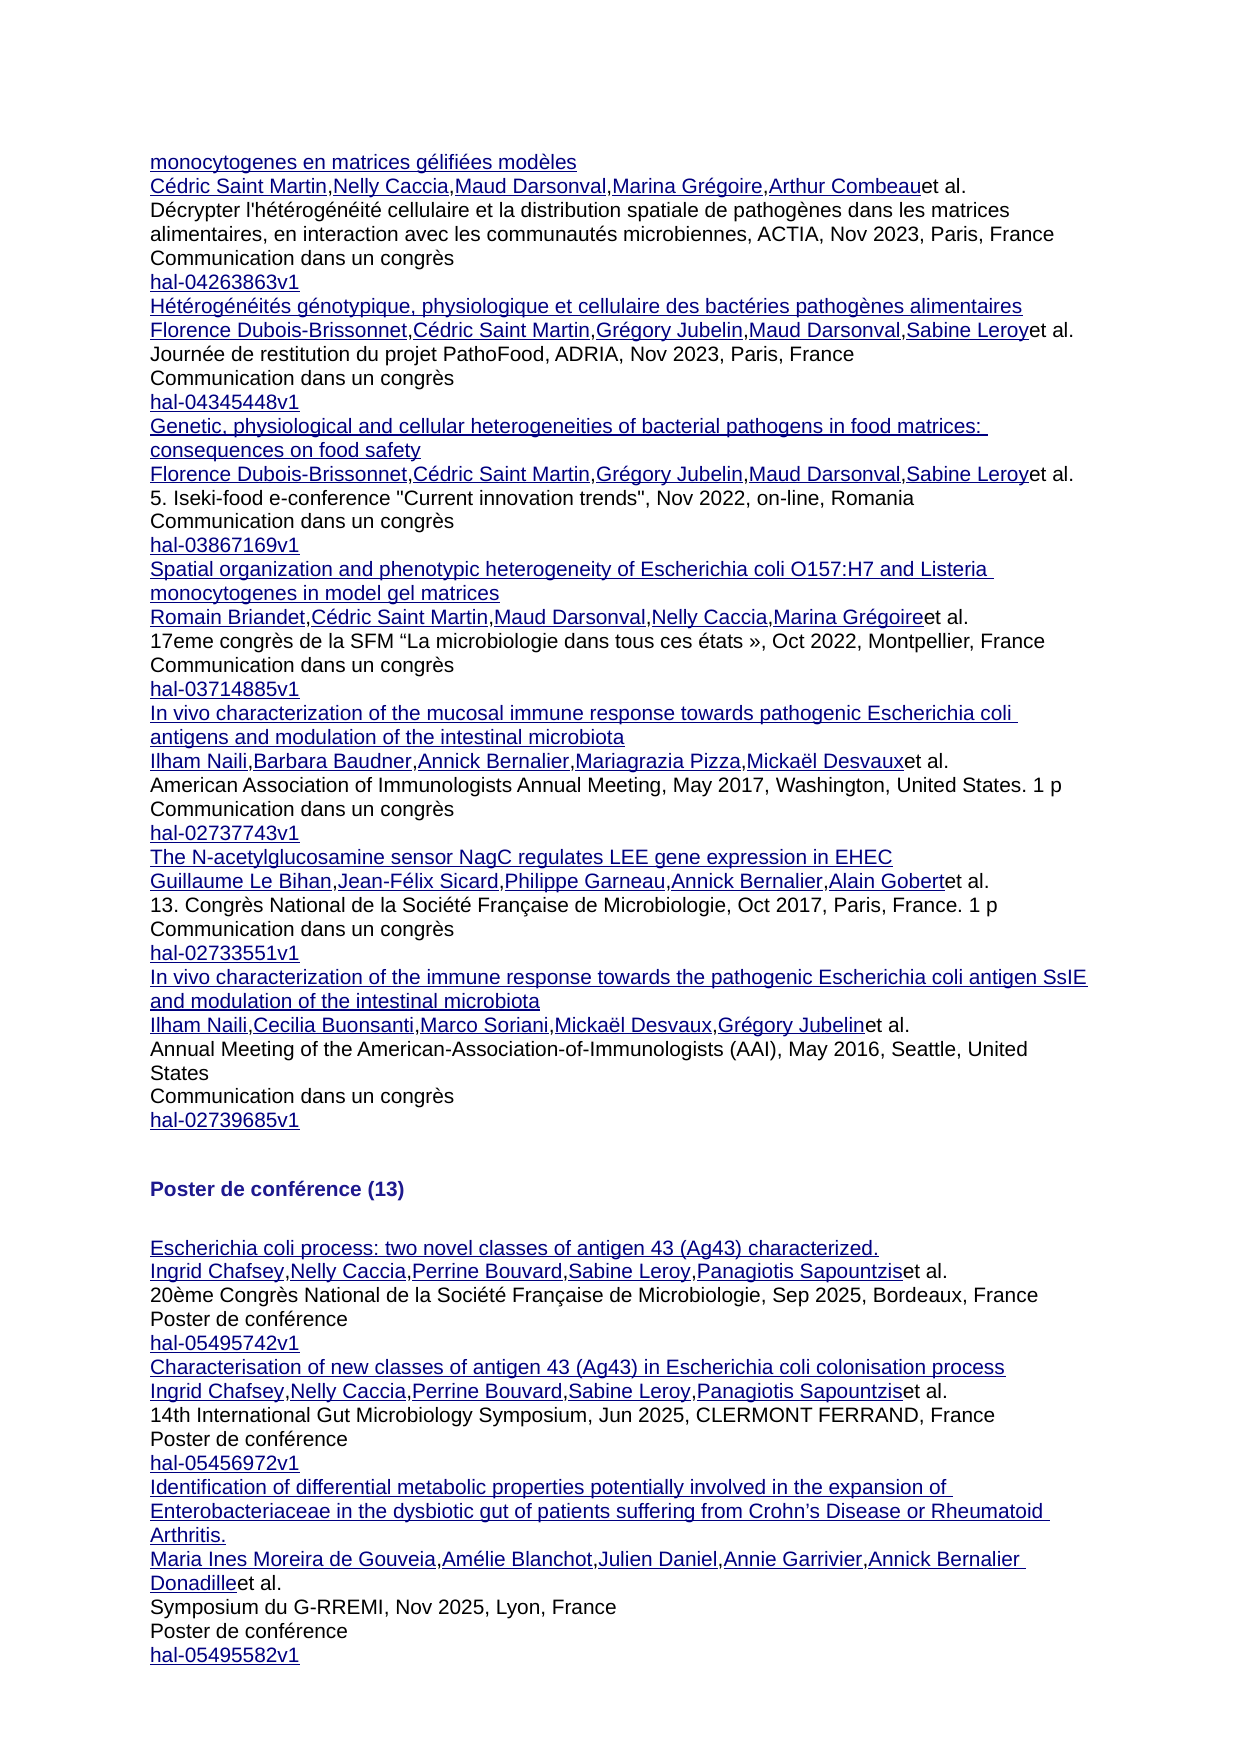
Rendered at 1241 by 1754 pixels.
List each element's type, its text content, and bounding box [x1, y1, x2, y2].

table_cell The N-acetylglucosamine sensor NagC regulates LEE gene expression in EHEC Guillaume Le Bihan,Jean-Félix Sicard,Philippe Garneau,Annick Bernalier,Alain Gobertet al. 13. Congrès National de la Société Française de Microbiologie, Oct 2017, Paris, France. 1 p Communication dans un congrès hal-02733551v1 [150, 845, 1090, 964]
table_cell Characterisation of new classes of antigen 43 (Ag43) in Escherichia coli colonisation process Ingrid Chafsey,Nelly Caccia,Perrine Bouvard,Sabine Leroy,Panagiotis Sapountziset al. 14th International Gut Microbiology Symposium, Jun 2025, CLERMONT FERRAND, France Poster de conférence hal-05456972v1 [150, 1355, 1090, 1475]
table_header Organisation spatiale et hétérogénéité phénotypique d’Escherichia coli O157:H7 et Listeria monocytogenes en matrices gélifiées modèles Cédric Saint Martin,Nelly Caccia,Maud Darsonval,Marina Grégoire,Arthur Combeauet al. Décrypter l'hétérogénéité cellulaire et la distribution spatiale de pathogènes dans les matrices alimentaires, en interaction avec les communautés microbiennes, ACTIA, Nov 2023, Paris, France Communication dans un congrès hal-04263863v1 [150, 150, 1090, 294]
table_cell Genetic, physiological and cellular heterogeneities of bacterial pathogens in food matrices: consequences on food safety Florence Dubois-Brissonnet,Cédric Saint Martin,Grégory Jubelin,Maud Darsonval,Sabine Leroyet al. 5. Iseki-food e-conference "Current innovation trends", Nov 2022, on-line, Romania Communication dans un congrès hal-03867169v1 [150, 414, 1090, 557]
table_cell Hétérogénéités génotypique, physiologique et cellulaire des bactéries pathogènes alimentaires Florence Dubois-Brissonnet,Cédric Saint Martin,Grégory Jubelin,Maud Darsonval,Sabine Leroyet al. Journée de restitution du projet PathoFood, ADRIA, Nov 2023, Paris, France Communication dans un congrès hal-04345448v1 [150, 294, 1090, 413]
table_cell Identification of differential metabolic properties potentially involved in the expansion of Enterobacteriaceae in the dysbiotic gut of patients suffering from Crohn’s Disease or Rheumatoid Arthritis. Maria Ines Moreira de Gouveia,Amélie Blanchot,Julien Daniel,Annie Garrivier,Annick Bernalier Donadilleet al. Symposium du G-RREMI, Nov 2025, Lyon, France Poster de conférence hal-05495582v1 [150, 1475, 1090, 1667]
table_header Escherichia coli process: two novel classes of antigen 43 (Ag43) characterized. Ingrid Chafsey,Nelly Caccia,Perrine Bouvard,Sabine Leroy,Panagiotis Sapountziset al. 20ème Congrès National de la Société Française de Microbiologie, Sep 2025, Bordeaux, France Poster de conférence hal-05495742v1 [150, 1235, 1090, 1355]
table_cell In vivo characterization of the mucosal immune response towards pathogenic Escherichia coli antigens and modulation of the intestinal microbiota Ilham Naili,Barbara Baudner,Annick Bernalier,Mariagrazia Pizza,Mickaël Desvauxet al. American Association of Immunologists Annual Meeting, May 2017, Washington, United States. 1 p Communication dans un congrès hal-02737743v1 [150, 701, 1090, 845]
table_cell In vivo characterization of the immune response towards the pathogenic Escherichia coli antigen SsIE and modulation of the intestinal microbiota Ilham Naili,Cecilia Buonsanti,Marco Soriani,Mickaël Desvaux,Grégory Jubelinet al. Annual Meeting of the American-Association-of-Immunologists (AAI), May 2016, Seattle, United States Communication dans un congrès hal-02739685v1 [150, 965, 1090, 1132]
subtitle Poster de conférence (13) [150, 1177, 1090, 1201]
table_cell Spatial organization and phenotypic heterogeneity of Escherichia coli O157:H7 and Listeria monocytogenes in model gel matrices Romain Briandet,Cédric Saint Martin,Maud Darsonval,Nelly Caccia,Marina Grégoireet al. 17eme congrès de la SFM “La microbiologie dans tous ces états », Oct 2022, Montpellier, France Communication dans un congrès hal-03714885v1 [150, 557, 1090, 701]
